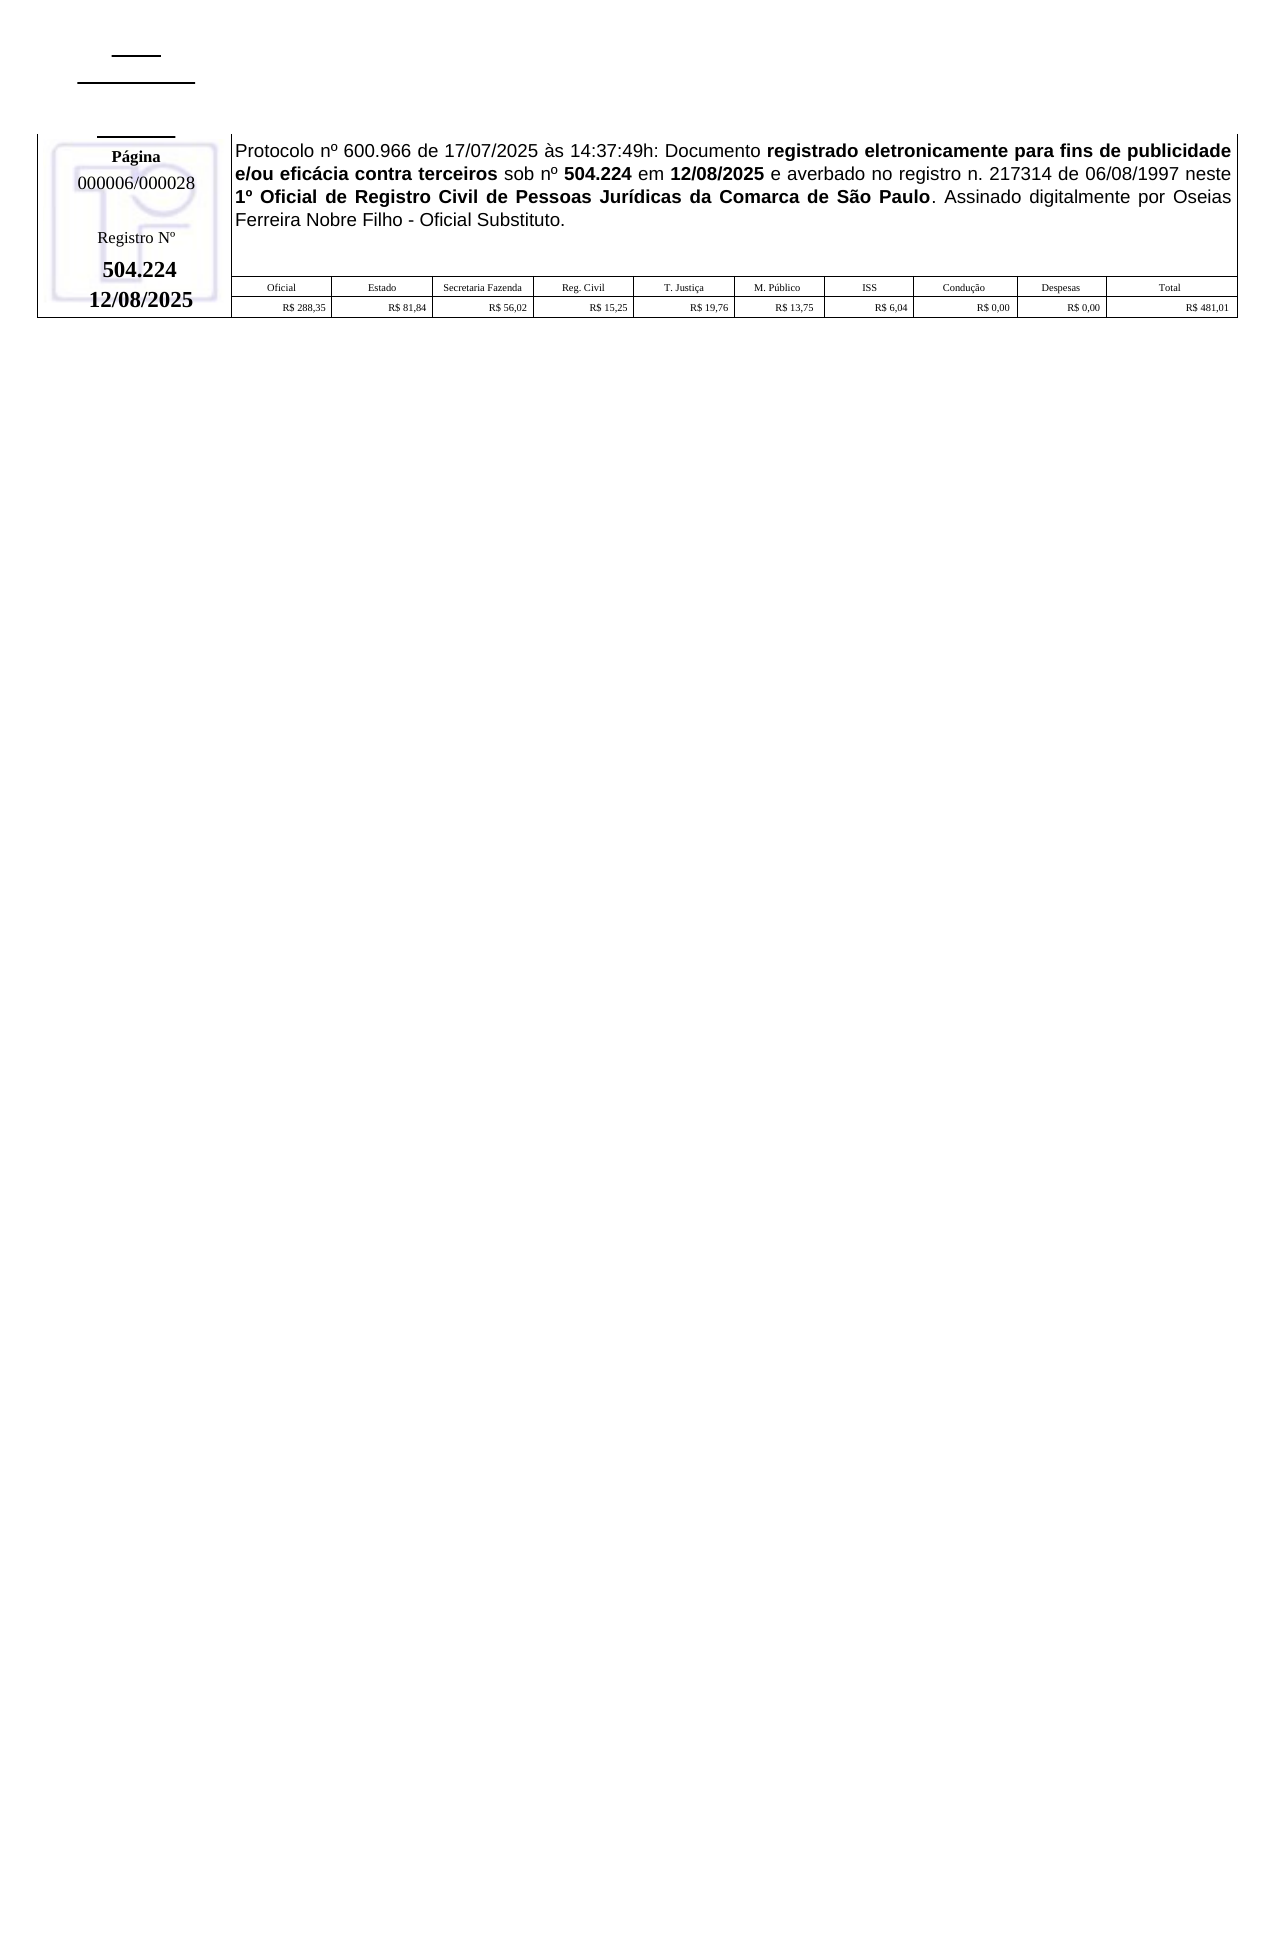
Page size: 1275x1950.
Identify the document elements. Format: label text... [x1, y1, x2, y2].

table_cell Despesas [1018, 277, 1106, 296]
table_cell T. Justiça [634, 277, 734, 296]
table_cell Total [1107, 277, 1237, 296]
table_cell R$ 56,02 [433, 297, 533, 317]
table_cell R$ 6,04 [825, 297, 913, 317]
table_cell R$ 81,84 [332, 297, 432, 317]
table_cell R$ 15,25 [534, 297, 633, 317]
table_cell R$ 19,76 [634, 297, 734, 317]
table_cell R$ 13,75 [735, 297, 824, 317]
table_cell Oficial [232, 277, 331, 296]
table_header Protocolo nº 600.966 de 17/07/2025 às 14:37:49h: Documento registrado eletronicamente para fins de publicidade e/ou eficácia contra terceiros sob nº 504.224 em 12/08/2025 e averbado no registro n. 217314 de 06/08/1997 neste 1º Oficial de Registro Civil de Pessoas Jurídicas da Comarca de São Paulo. Assinado digitalmente por Oseias Ferreira Nobre Filho - Oficial Substituto. [232, 134, 1237, 276]
table_cell Reg. Civil [534, 277, 633, 296]
table_cell R$ 288,35 [232, 297, 331, 317]
table_cell M. Público [735, 277, 824, 296]
table_cell ISS [825, 277, 913, 296]
table_cell Condução [914, 277, 1017, 296]
table_header [38, 134, 231, 317]
table_cell R$ 0,00 [914, 297, 1017, 317]
table_cell R$ 481,01 [1107, 297, 1237, 317]
table_cell Secretaria Fazenda [433, 277, 533, 296]
table_cell R$ 0,00 [1018, 297, 1106, 317]
table_cell Estado [332, 277, 432, 296]
